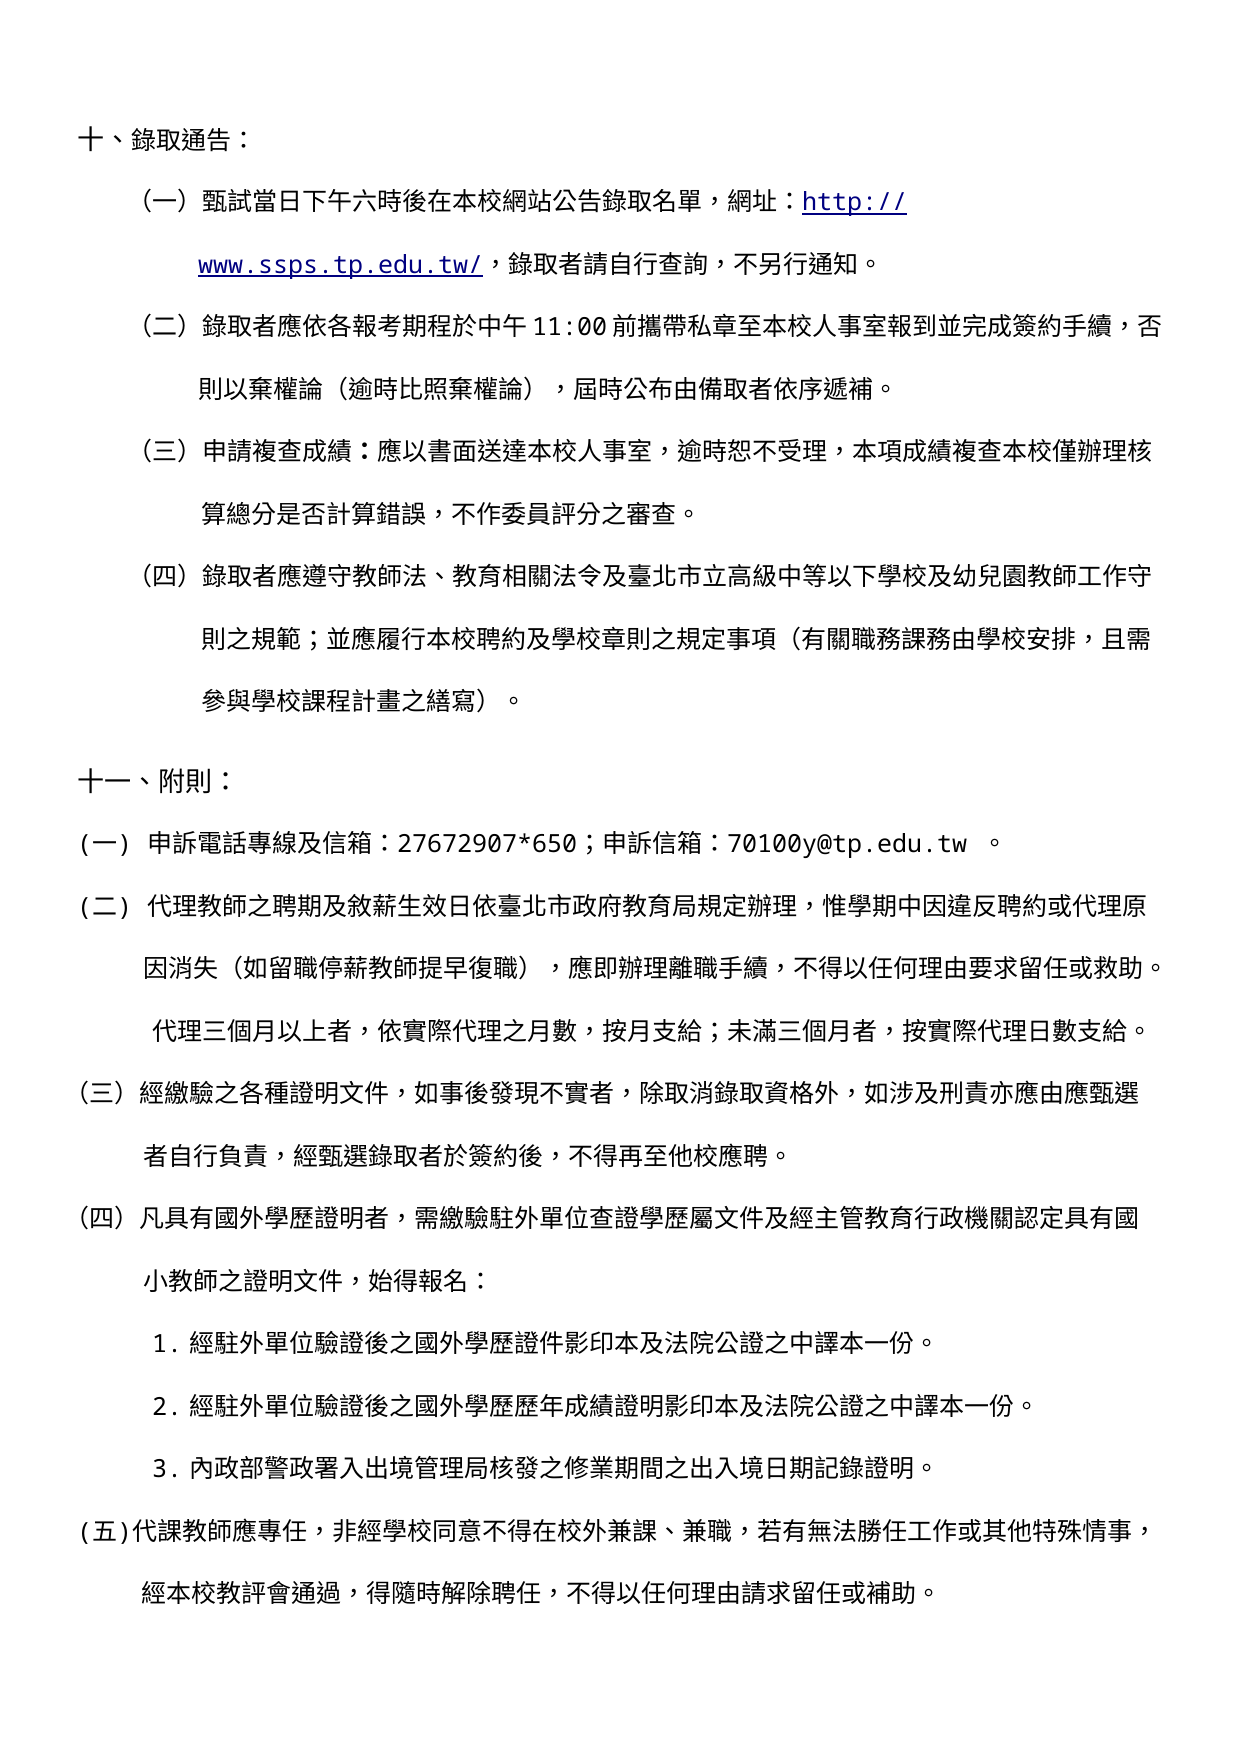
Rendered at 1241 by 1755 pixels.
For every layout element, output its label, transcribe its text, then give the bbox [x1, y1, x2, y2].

text （三）申請複查成績：應以書面送達本校人事室，逾時恕不受理，本項成績複查本校僅辦理核算總分是否計算錯誤，不作委員評分之審查。 [127, 408, 1163, 533]
list 內政部警政署入出境管理局核發之修業期間之出入境日期記錄證明。 [152, 1425, 1163, 1488]
text （一）甄試當日下午六時後在本校網站公告錄取名單，網址：http://www.ssps.tp.edu.tw/，錄取者請自行查詢，不另行通知。 [127, 158, 1163, 283]
text 代理三個月以上者，依實際代理之月數，按月支給；未滿三個月者，按實際代理日數支給。 [77, 988, 1163, 1050]
text 十、錄取通告： [77, 96, 1163, 158]
list 經駐外單位驗證後之國外學歷歷年成績證明影印本及法院公證之中譯本一份。 [152, 1363, 1163, 1425]
text （四）凡具有國外學歷證明者，需繳驗駐外單位查證學歷屬文件及經主管教育行政機關認定具有國小教師之證明文件，始得報名： [64, 1175, 1163, 1300]
list 經駐外單位驗證後之國外學歷證件影印本及法院公證之中譯本一份。 [152, 1300, 1163, 1363]
text （二）錄取者應依各報考期程於中午11:00前攜帶私章至本校人事室報到並完成簽約手續，否則以棄權論（逾時比照棄權論），屆時公布由備取者依序遞補。 [127, 283, 1163, 408]
text (一) 申訴電話專線及信箱：27672907*650；申訴信箱：70100y@tp.edu.tw 。 [77, 800, 1163, 863]
text (五)代課教師應專任，非經學校同意不得在校外兼課、兼職，若有無法勝任工作或其他特殊情事，經本校教評會通過，得隨時解除聘任，不得以任何理由請求留任或補助。 [77, 1488, 1163, 1613]
text （四）錄取者應遵守教師法、教育相關法令及臺北市立高級中等以下學校及幼兒園教師工作守則之規範；並應履行本校聘約及學校章則之規定事項（有關職務課務由學校安排，且需參與學校課程計畫之繕寫）。 [127, 533, 1163, 721]
text 十一、附則： [77, 738, 1163, 800]
text （三）經繳驗之各種證明文件，如事後發現不實者，除取消錄取資格外，如涉及刑責亦應由應甄選者自行負責，經甄選錄取者於簽約後，不得再至他校應聘。 [64, 1050, 1163, 1175]
text (二) 代理教師之聘期及敘薪生效日依臺北市政府教育局規定辦理，惟學期中因違反聘約或代理原因消失（如留職停薪教師提早復職），應即辦理離職手續，不得以任何理由要求留任或救助。 [77, 863, 1163, 988]
